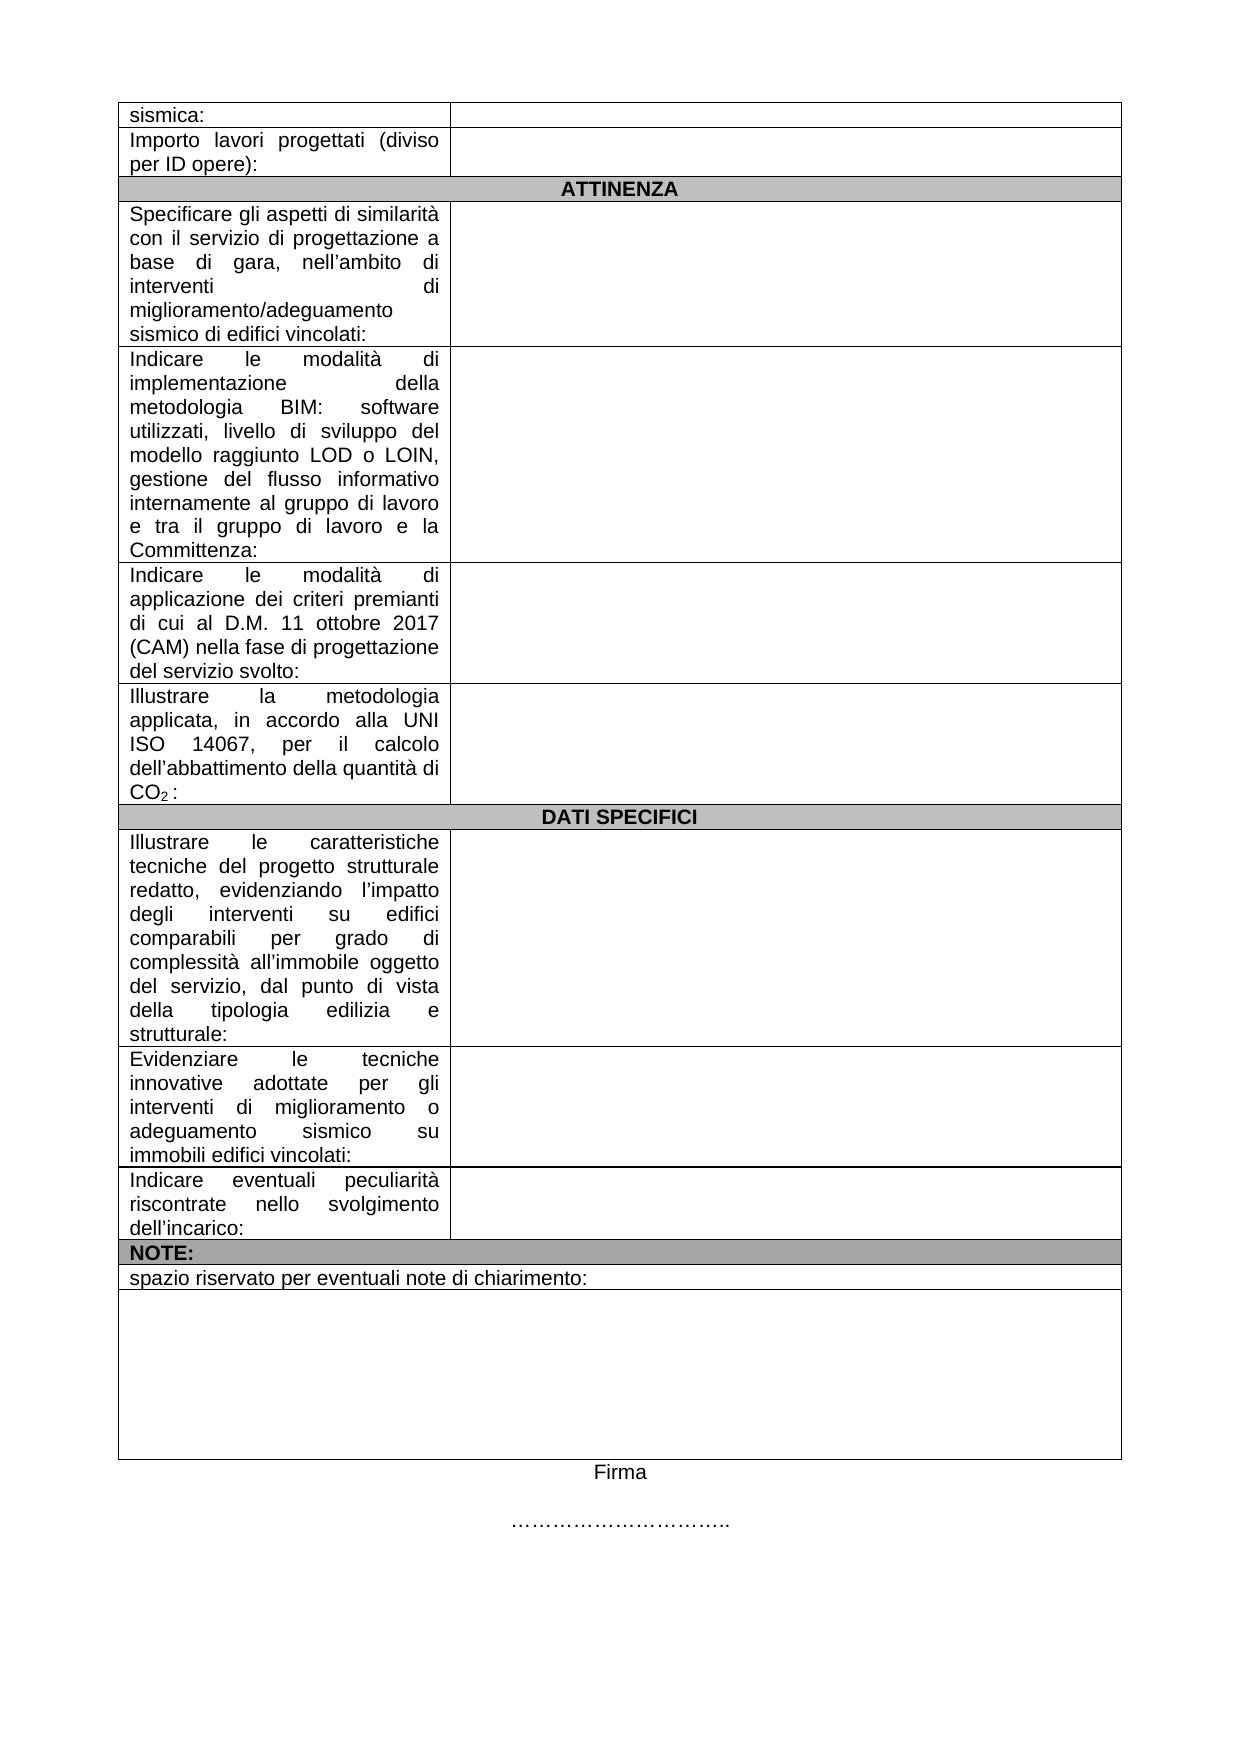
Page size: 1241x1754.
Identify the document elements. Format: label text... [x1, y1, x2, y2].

table_cell Indicare le modalità di implementazione della metodologia BIM: software utilizzati, livello di sviluppo del modello raggiunto LOD o LOIN, gestione del flusso informativo internamente al gruppo di lavoro e tra il gruppo di lavoro e la Committenza: [119, 347, 450, 562]
table_cell Specificare gli aspetti di similarità con il servizio di progettazione a base di gara, nell’ambito di interventi di miglioramento/adeguamento sismico di edifici vincolati: [119, 202, 450, 346]
text Firma [118, 1460, 1122, 1484]
table_cell Indicare le modalità di applicazione dei criteri premianti di cui al D.M. 11 ottobre 2017 (CAM) nella fase di progettazione del servizio svolto: [119, 563, 450, 683]
table_cell spazio riservato per eventuali note di chiarimento: [119, 1265, 1121, 1289]
text ………………………….. [118, 1508, 1122, 1532]
table_cell [451, 103, 1121, 127]
table_cell [451, 347, 1121, 562]
table_cell [451, 1168, 1121, 1239]
table_cell [451, 202, 1121, 346]
table_cell Evidenziare le tecniche innovative adottate per gli interventi di miglioramento o adeguamento sismico su immobili edifici vincolati: [119, 1047, 450, 1166]
table_cell [451, 563, 1121, 683]
table_cell sismica: [119, 103, 450, 127]
table_cell Indicare eventuali peculiarità riscontrate nello svolgimento dell’incarico: [119, 1168, 450, 1239]
table_cell Illustrare la metodologia applicata, in accordo alla UNI ISO 14067, per il calcolo dell’abbattimento della quantità di CO2 : [119, 684, 450, 804]
table_cell [451, 830, 1121, 1046]
table_cell Illustrare le caratteristiche tecniche del progetto strutturale redatto, evidenziando l’impatto degli interventi su edifici comparabili per grado di complessità all’immobile oggetto del servizio, dal punto di vista della tipologia edilizia e strutturale: [119, 830, 450, 1046]
table_cell Importo lavori progettati (diviso per ID opere): [119, 128, 450, 176]
table_cell NOTE: [119, 1240, 1121, 1264]
table_cell [451, 684, 1121, 804]
table_cell [451, 128, 1121, 176]
table_cell DATI SPECIFICI [119, 805, 1121, 829]
table_cell ATTINENZA [119, 177, 1121, 201]
table_cell [119, 1290, 1121, 1459]
table_cell [451, 1047, 1121, 1166]
